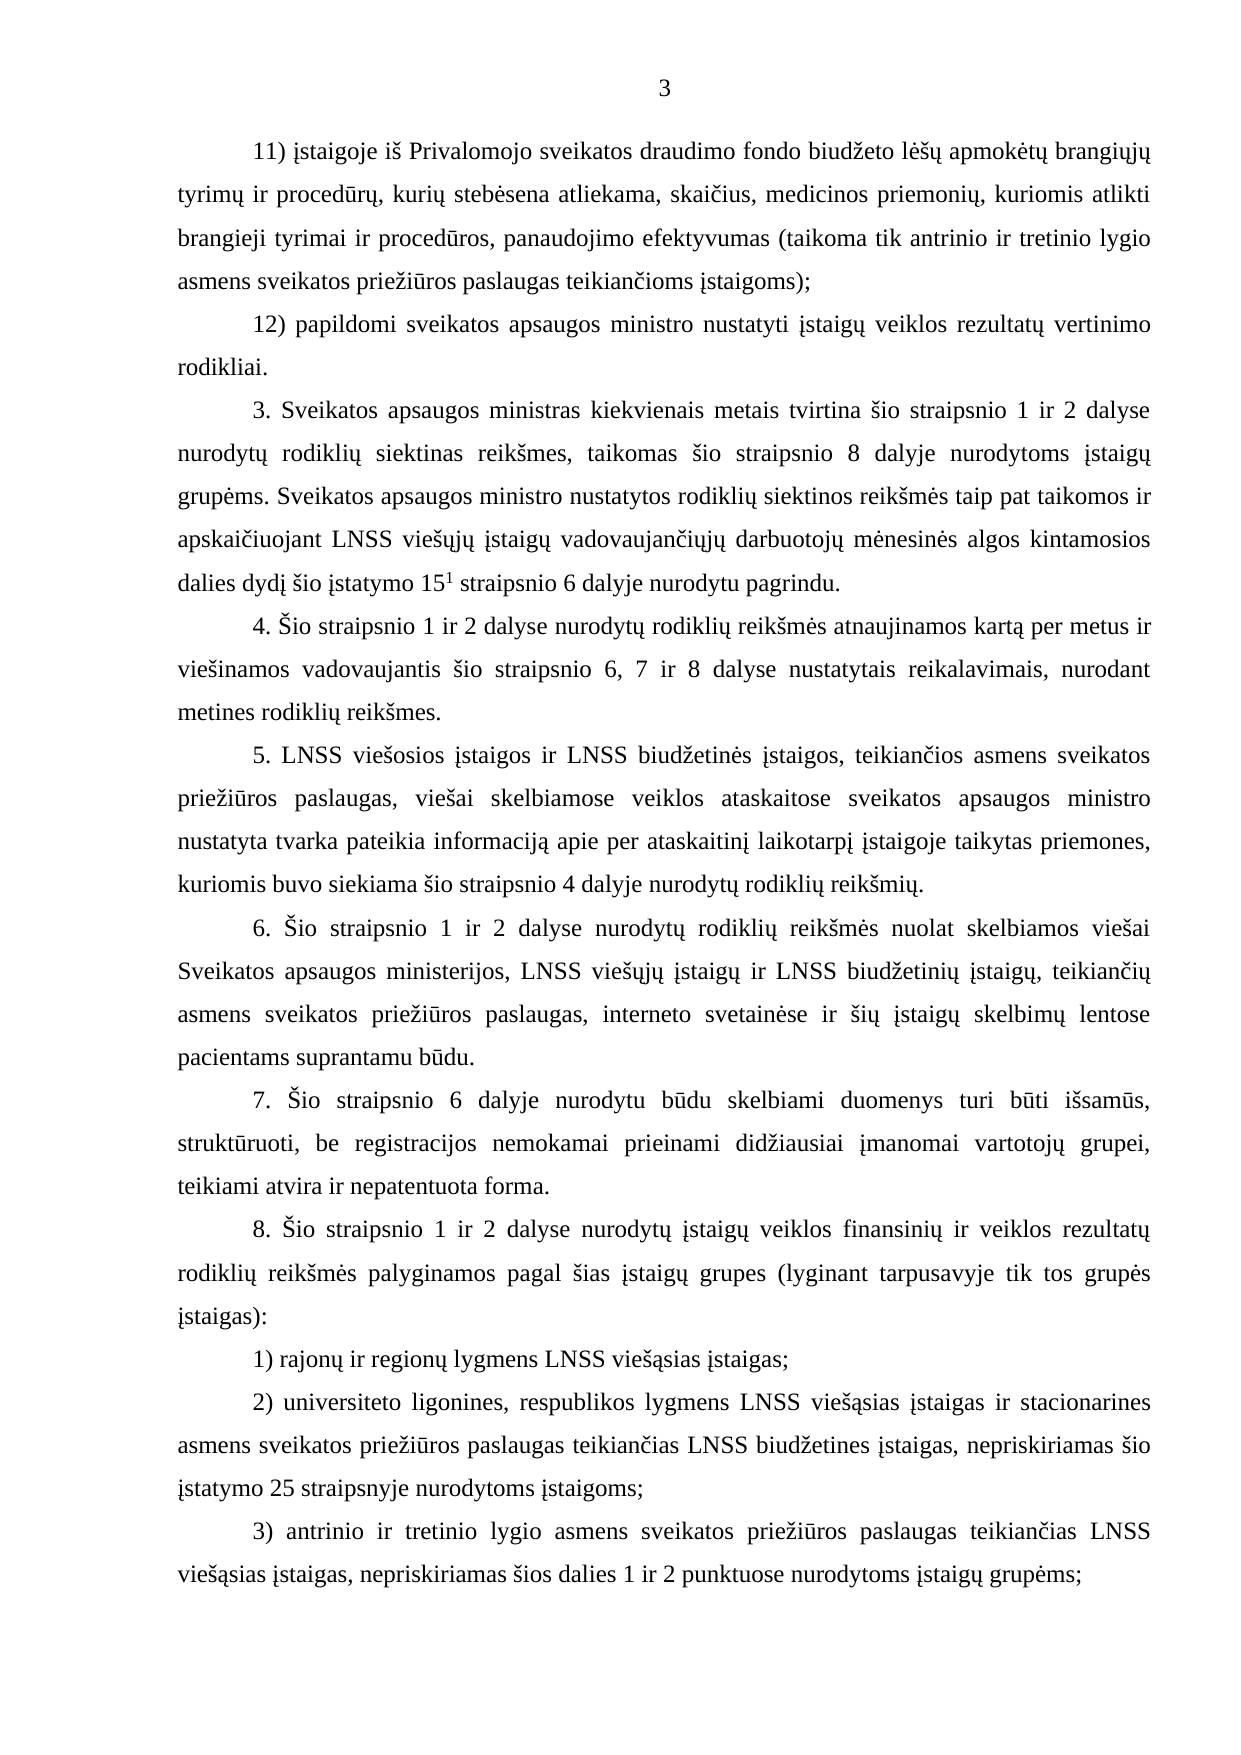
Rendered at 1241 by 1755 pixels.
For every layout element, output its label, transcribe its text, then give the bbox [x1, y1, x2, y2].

text 4. Šio straipsnio 1 ir 2 dalyse nurodytų rodiklių reikšmės atnaujinamos kartą per metus ir viešinamos vadovaujantis šio straipsnio 6, 7 ir 8 dalyse nustatytais reikalavimais, nurodant metines rodiklių reikšmes. [177, 611, 1152, 726]
text 3) antrinio ir tretinio lygio asmens sveikatos priežiūros paslaugas teikiančias LNSS viešąsias įstaigas, nepriskiriamas šios dalies 1 ir 2 punktuose nurodytoms įstaigų grupėms; [177, 1516, 1152, 1588]
text 12) papildomi sveikatos apsaugos ministro nustatyti įstaigų veiklos rezultatų vertinimo rodikliai. [177, 309, 1152, 381]
text 7. Šio straipsnio 6 dalyje nurodytu būdu skelbiami duomenys turi būti išsamūs, struktūruoti, be registracijos nemokamai prieinami didžiausiai įmanomai vartotojų grupei, teikiami atvira ir nepatentuota forma. [177, 1085, 1152, 1200]
text 5. LNSS viešosios įstaigos ir LNSS biudžetinės įstaigos, teikiančios asmens sveikatos priežiūros paslaugas, viešai skelbiamose veiklos ataskaitose sveikatos apsaugos ministro nustatyta tvarka pateikia informaciją apie per ataskaitinį laikotarpį įstaigoje taikytas priemones, kuriomis buvo siekiama šio straipsnio 4 dalyje nurodytų rodiklių reikšmių. [177, 740, 1152, 898]
text 11) įstaigoje iš Privalomojo sveikatos draudimo fondo biudžeto lėšų apmokėtų brangiųjų tyrimų ir procedūrų, kurių stebėsena atliekama, skaičius, medicinos priemonių, kuriomis atlikti brangieji tyrimai ir procedūros, panaudojimo efektyvumas (taikoma tik antrinio ir tretinio lygio asmens sveikatos priežiūros paslaugas teikiančioms įstaigoms); [177, 136, 1152, 294]
text 8. Šio straipsnio 1 ir 2 dalyse nurodytų įstaigų veiklos finansinių ir veiklos rezultatų rodiklių reikšmės palyginamos pagal šias įstaigų grupes (lyginant tarpusavyje tik tos grupės įstaigas): [177, 1214, 1152, 1329]
text 2) universiteto ligonines, respublikos lygmens LNSS viešąsias įstaigas ir stacionarines asmens sveikatos priežiūros paslaugas teikiančias LNSS biudžetines įstaigas, nepriskiriamas šio įstatymo 25 straipsnyje nurodytoms įstaigoms; [177, 1387, 1152, 1502]
text 1) rajonų ir regionų lygmens LNSS viešąsias įstaigas; [177, 1344, 1152, 1373]
text 6. Šio straipsnio 1 ir 2 dalyse nurodytų rodiklių reikšmės nuolat skelbiamos viešai Sveikatos apsaugos ministerijos, LNSS viešųjų įstaigų ir LNSS biudžetinių įstaigų, teikiančių asmens sveikatos priežiūros paslaugas, interneto svetainėse ir šių įstaigų skelbimų lentose pacientams suprantamu būdu. [177, 913, 1152, 1071]
text 3. Sveikatos apsaugos ministras kiekvienais metais tvirtina šio straipsnio 1 ir 2 dalyse nurodytų rodiklių siektinas reikšmes, taikomas šio straipsnio 8 dalyje nurodytoms įstaigų grupėms. Sveikatos apsaugos ministro nustatytos rodiklių siektinos reikšmės taip pat taikomos ir apskaičiuojant LNSS viešųjų įstaigų vadovaujančiųjų darbuotojų mėnesinės algos kintamosios dalies dydį šio įstatymo 151 straipsnio 6 dalyje nurodytu pagrindu. [177, 395, 1152, 596]
